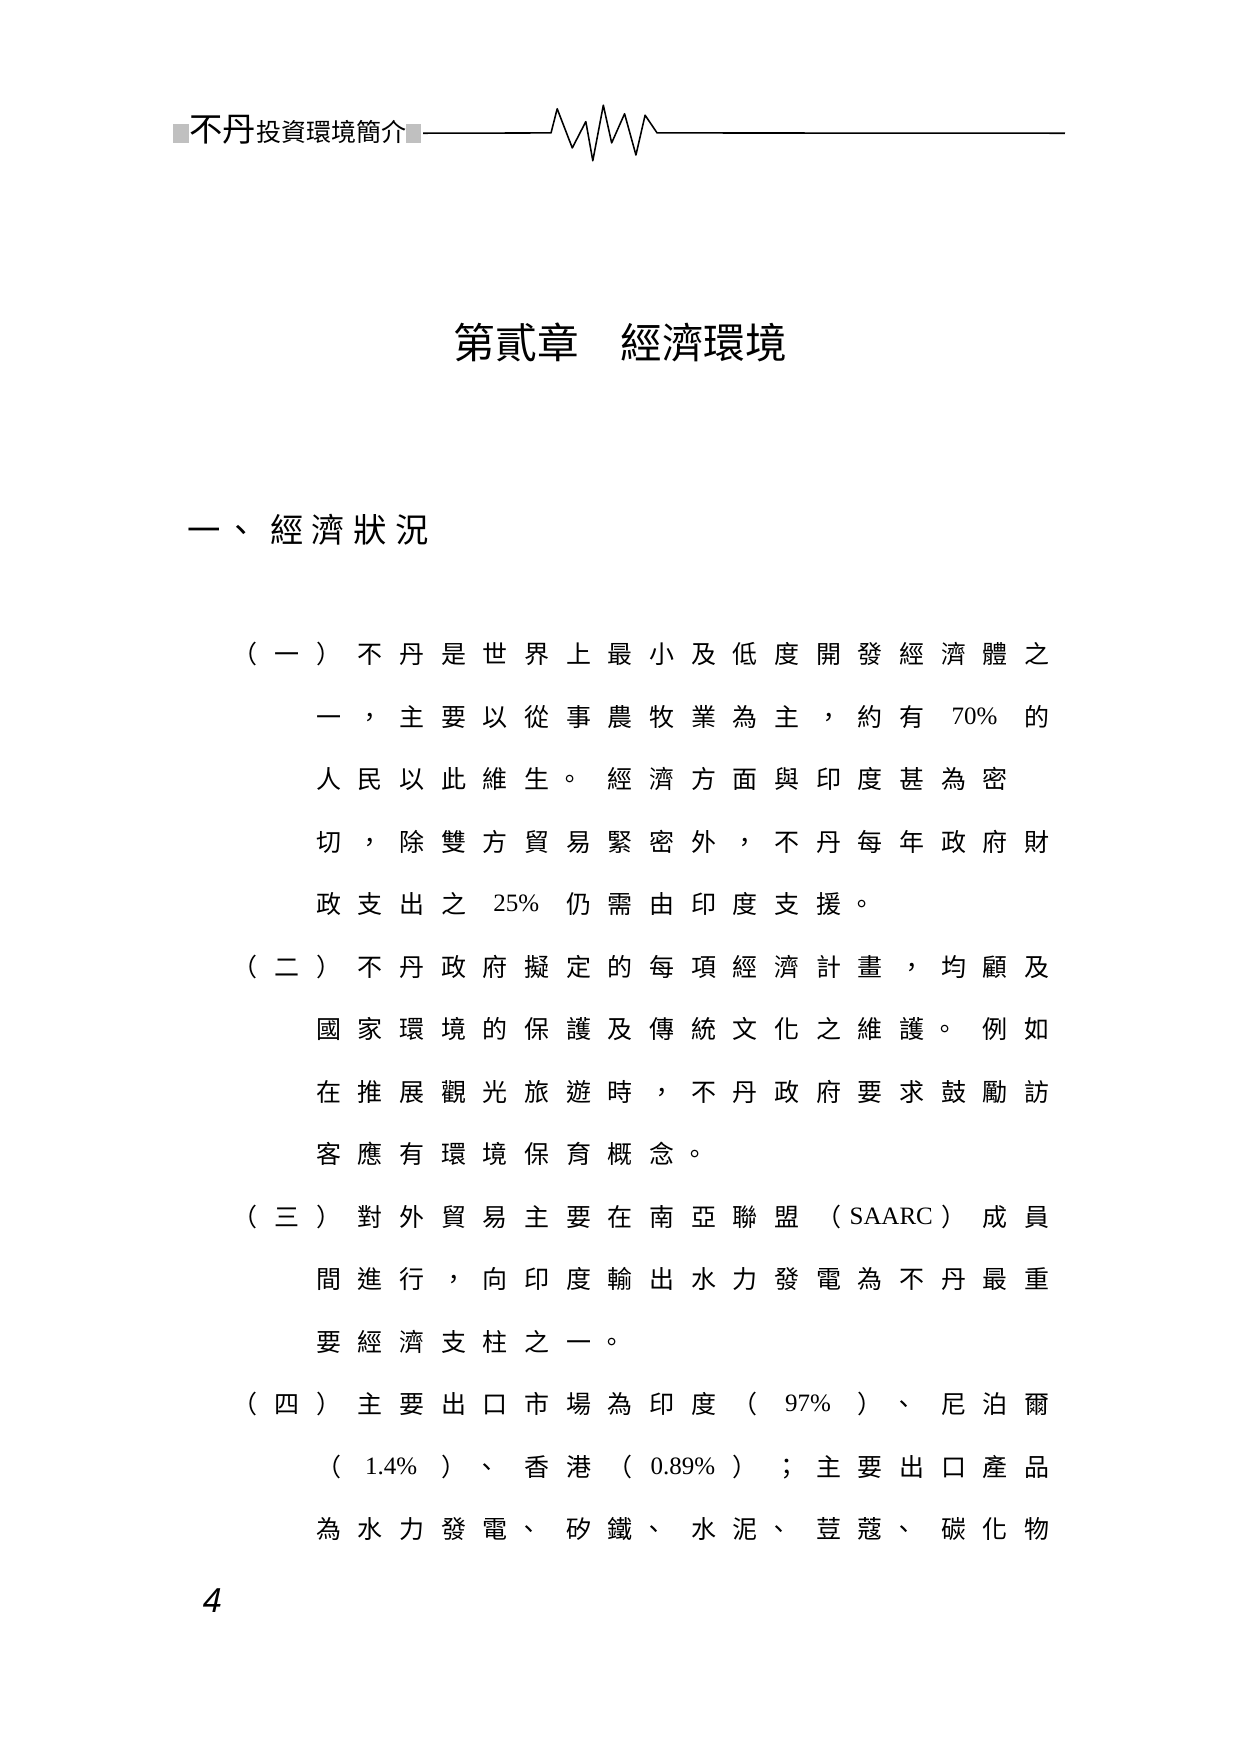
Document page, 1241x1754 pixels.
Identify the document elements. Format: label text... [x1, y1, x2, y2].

text 第貳章 經濟環境 [183, 299, 1058, 361]
text （三）對外貿易主要在南亞聯盟（SAARC）成員間進行，向印度輸出水力發電為不丹最重要經濟支柱之一。 [207, 1174, 1058, 1361]
text 一、經濟狀況 [183, 486, 1058, 549]
text （一）不丹是世界上最小及低度開發經濟體之一，主要以從事農牧業為主，約有70%的人民以此維生。經濟方面與印度甚為密切，除雙方貿易緊密外，不丹每年政府財政支出之25%仍需由印度支援。 [207, 611, 1058, 924]
text （二）不丹政府擬定的每項經濟計畫，均顧及國家環境的保護及傳統文化之維護。例如在推展觀光旅遊時，不丹政府要求鼓勵訪客應有環境保育概念。 [207, 924, 1058, 1174]
text （四）主要出口市場為印度（97%）、尼泊爾（1.4%）、香港（0.89%）；主要出口產品為水力發電、矽鐵、水泥、荳蔻、碳化物 [207, 1361, 1058, 1549]
